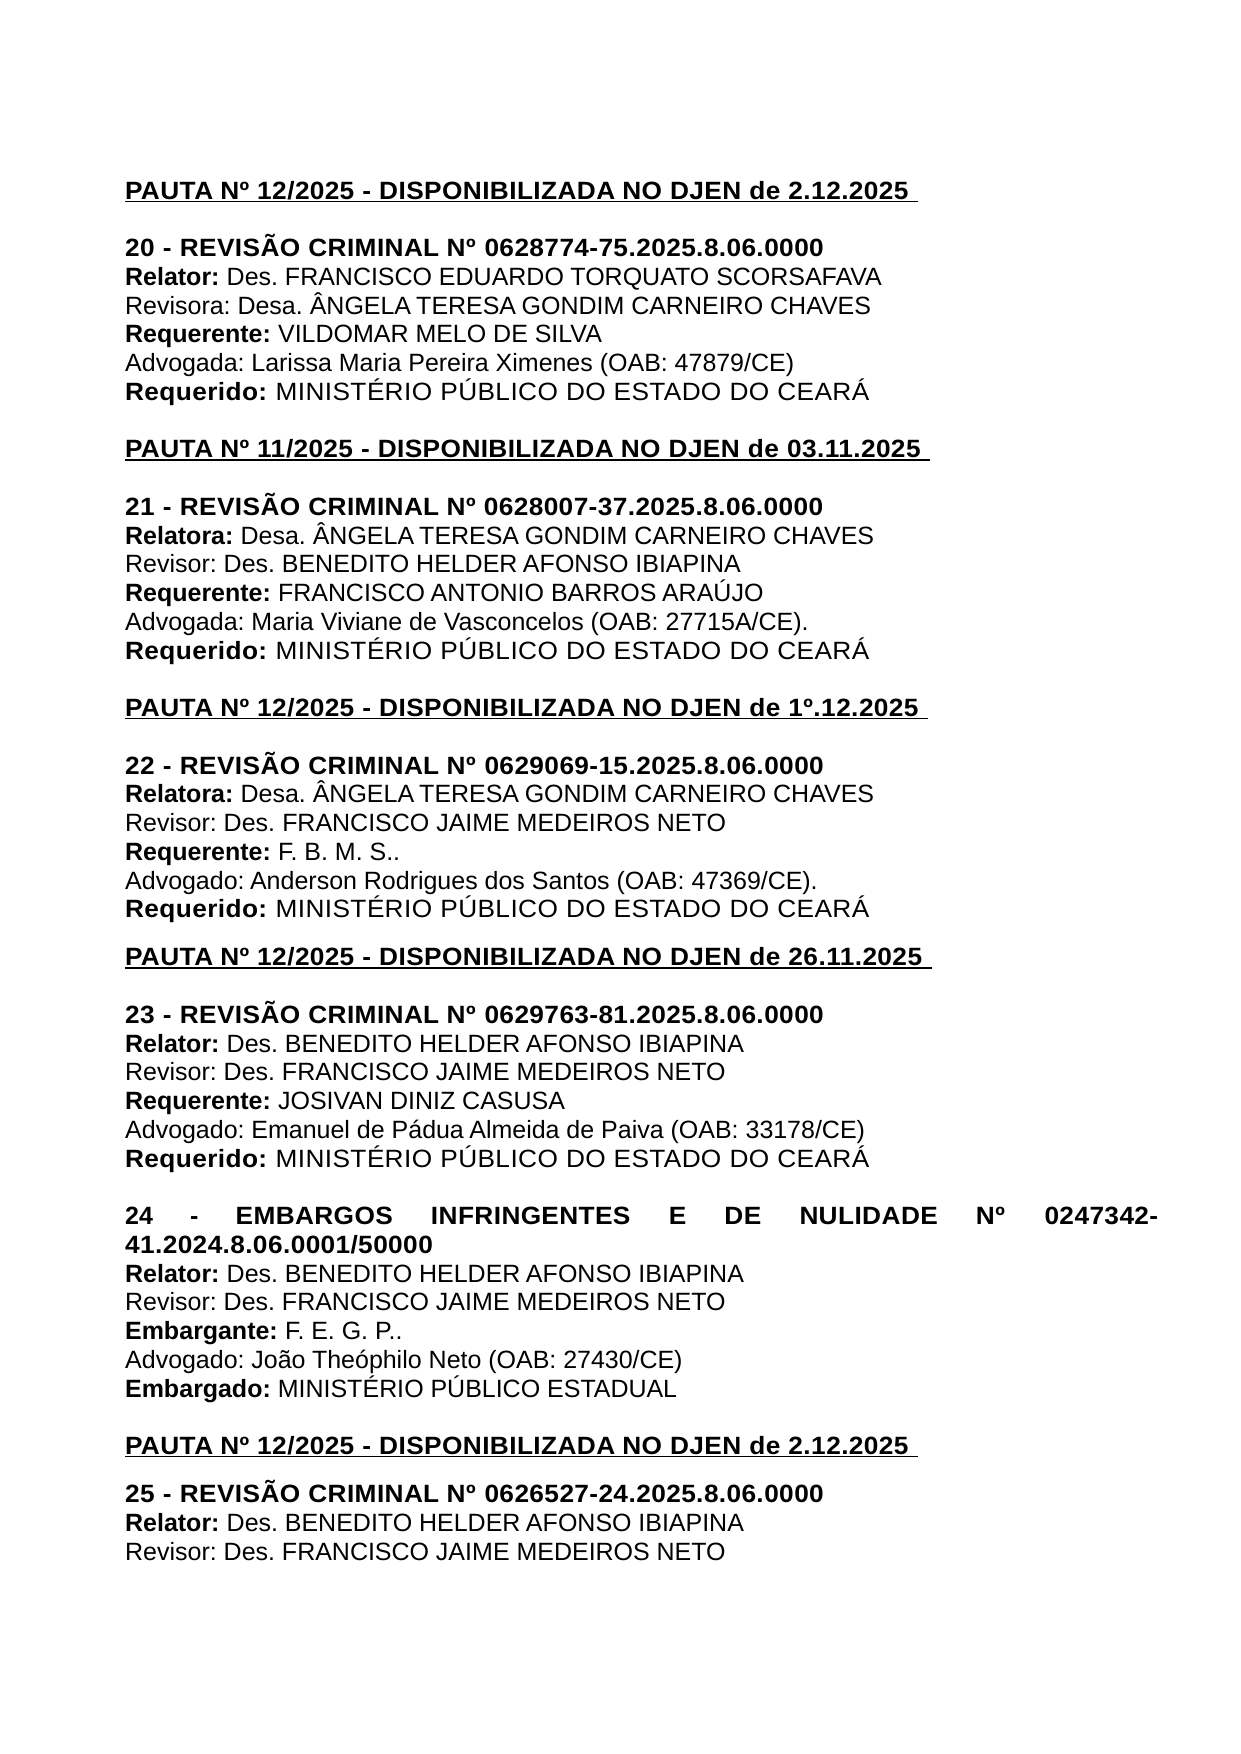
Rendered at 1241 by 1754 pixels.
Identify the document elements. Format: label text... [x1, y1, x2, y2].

text Revisor: Des. FRANCISCO JAIME MEDEIROS NETO [125, 1057, 1158, 1086]
text Embargante: F. E. G. P.. [125, 1316, 1158, 1345]
text PAUTA Nº 12/2025 - DISPONIBILIZADA NO DJEN de 2.12.2025 [125, 176, 1158, 204]
text Advogada: Larissa Maria Pereira Ximenes (OAB: 47879/CE) [125, 348, 1158, 377]
text Revisor: Des. BENEDITO HELDER AFONSO IBIAPINA [125, 549, 1158, 578]
text Requerente: JOSIVAN DINIZ CASUSA [125, 1086, 1158, 1115]
text Requerente: FRANCISCO ANTONIO BARROS ARAÚJO [125, 578, 1158, 607]
text Requerido: MINISTÉRIO PÚBLICO DO ESTADO DO CEARÁ [125, 1143, 1158, 1172]
text Advogado: Emanuel de Pádua Almeida de Paiva (OAB: 33178/CE) [125, 1115, 1158, 1143]
text Requerente: F. B. M. S.. [125, 837, 1158, 866]
text Relatora: Desa. ÂNGELA TERESA GONDIM CARNEIRO CHAVES [125, 521, 1158, 549]
text PAUTA Nº 12/2025 - DISPONIBILIZADA NO DJEN de 26.11.2025 [125, 942, 1158, 971]
text Relator: Des. BENEDITO HELDER AFONSO IBIAPINA [125, 1028, 1158, 1057]
text 22 - REVISÃO CRIMINAL Nº 0629069-15.2025.8.06.0000 [125, 751, 1158, 779]
text Revisora: Desa. ÂNGELA TERESA GONDIM CARNEIRO CHAVES [125, 291, 1158, 319]
text Revisor: Des. FRANCISCO JAIME MEDEIROS NETO [125, 1287, 1158, 1316]
text Revisor: Des. FRANCISCO JAIME MEDEIROS NETO [125, 808, 1158, 837]
text Advogada: Maria Viviane de Vasconcelos (OAB: 27715A/CE). [125, 607, 1158, 636]
text Requerido: MINISTÉRIO PÚBLICO DO ESTADO DO CEARÁ [125, 377, 1158, 406]
text Requerente: VILDOMAR MELO DE SILVA [125, 319, 1158, 348]
text Relatora: Desa. ÂNGELA TERESA GONDIM CARNEIRO CHAVES [125, 779, 1158, 808]
text Revisor: Des. FRANCISCO JAIME MEDEIROS NETO [125, 1536, 1158, 1565]
text Advogado: João Theóphilo Neto (OAB: 27430/CE) [125, 1345, 1158, 1373]
text Requerido: MINISTÉRIO PÚBLICO DO ESTADO DO CEARÁ [125, 894, 1158, 923]
text Relator: Des. FRANCISCO EDUARDO TORQUATO SCORSAFAVA [125, 262, 1158, 291]
text Advogado: Anderson Rodrigues dos Santos (OAB: 47369/CE). [125, 866, 1158, 894]
text 25 - REVISÃO CRIMINAL Nº 0626527-24.2025.8.06.0000 [125, 1479, 1158, 1508]
text PAUTA Nº 12/2025 - DISPONIBILIZADA NO DJEN de 2.12.2025 [125, 1431, 1158, 1460]
text Embargado: MINISTÉRIO PÚBLICO ESTADUAL [125, 1373, 1158, 1402]
text 24 - EMBARGOS INFRINGENTES E DE NULIDADE Nº 0247342-41.2024.8.06.0001/50000 [125, 1201, 1158, 1258]
text PAUTA Nº 11/2025 - DISPONIBILIZADA NO DJEN de 03.11.2025 [125, 434, 1158, 463]
text Requerido: MINISTÉRIO PÚBLICO DO ESTADO DO CEARÁ [125, 636, 1158, 664]
text 23 - REVISÃO CRIMINAL Nº 0629763-81.2025.8.06.0000 [125, 1000, 1158, 1028]
text Relator: Des. BENEDITO HELDER AFONSO IBIAPINA [125, 1258, 1158, 1287]
text PAUTA Nº 12/2025 - DISPONIBILIZADA NO DJEN de 1º.12.2025 [125, 693, 1158, 722]
text Relator: Des. BENEDITO HELDER AFONSO IBIAPINA [125, 1508, 1158, 1536]
text 21 - REVISÃO CRIMINAL Nº 0628007-37.2025.8.06.0000 [125, 492, 1158, 521]
text 20 - REVISÃO CRIMINAL Nº 0628774-75.2025.8.06.0000 [125, 233, 1158, 262]
